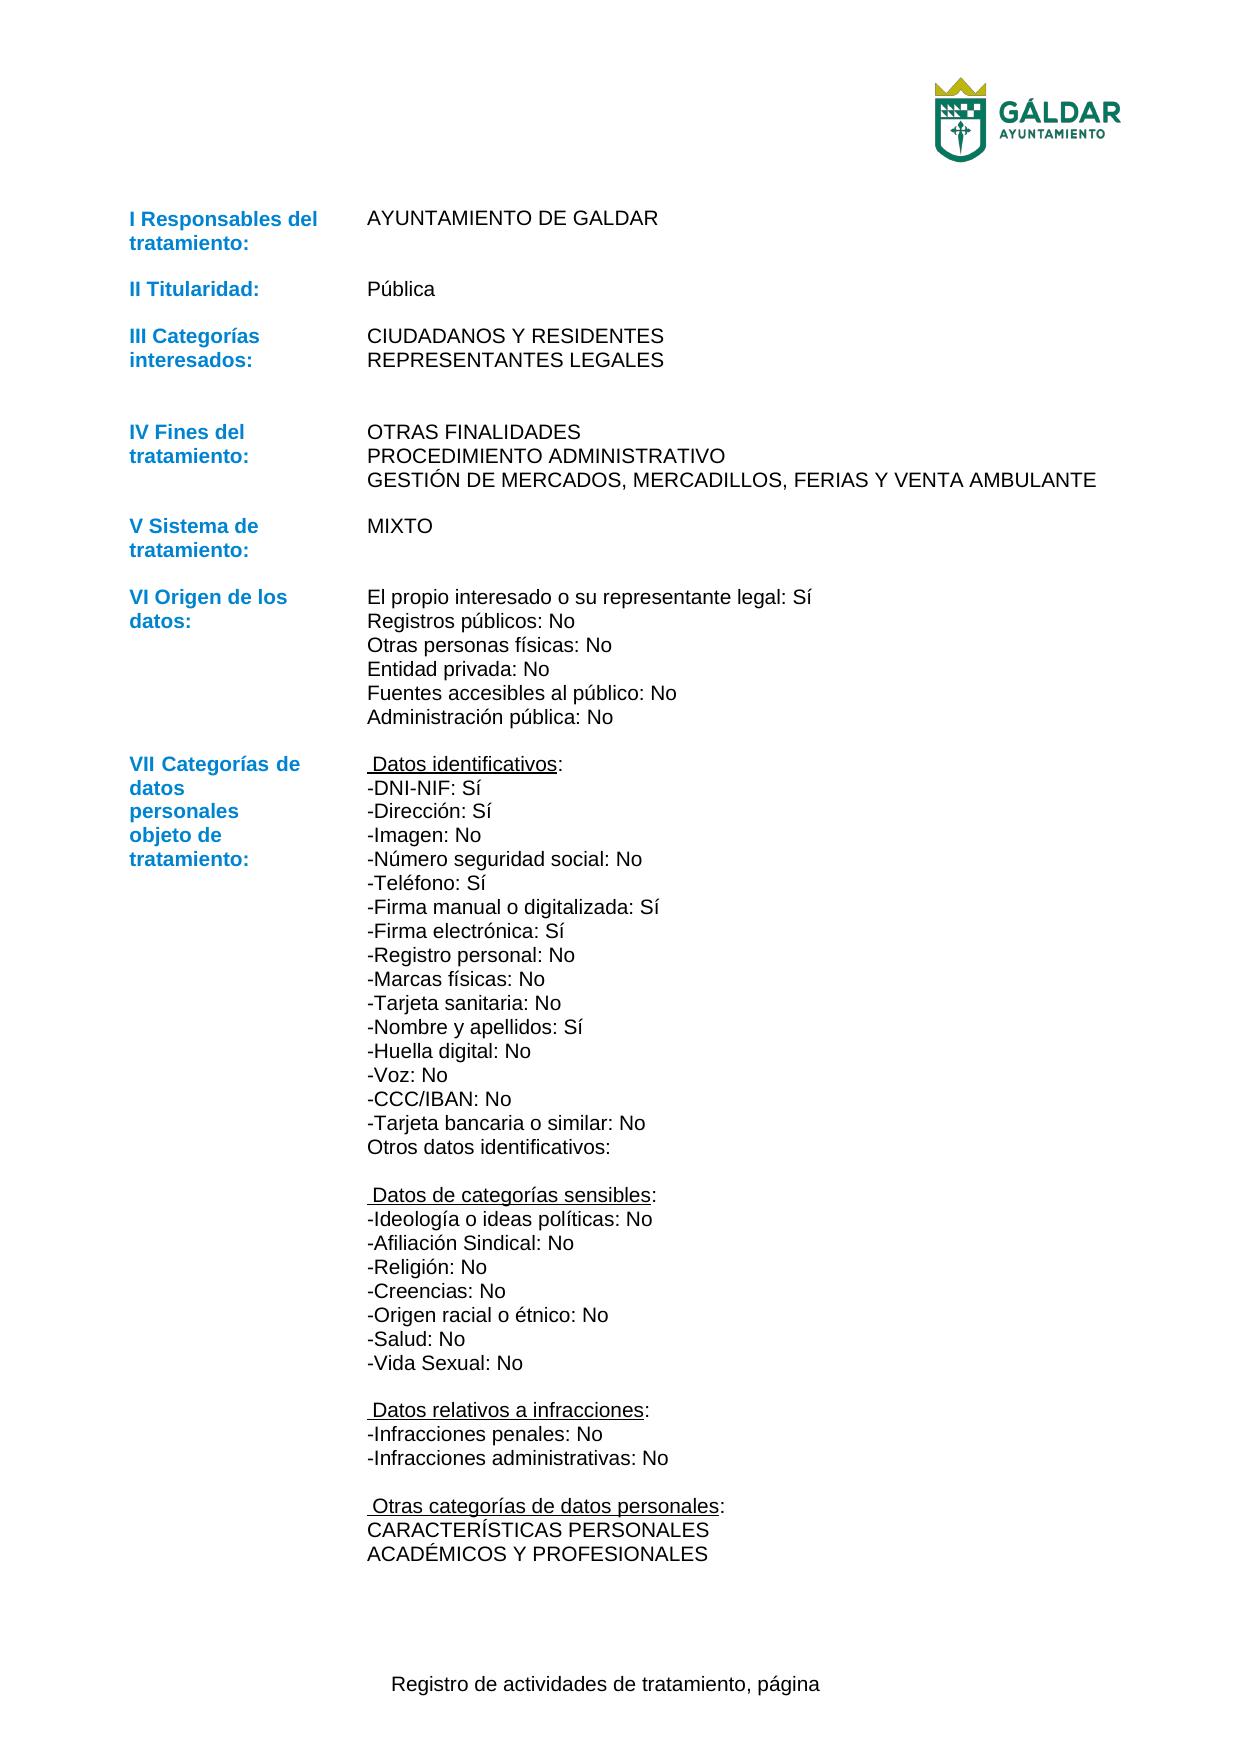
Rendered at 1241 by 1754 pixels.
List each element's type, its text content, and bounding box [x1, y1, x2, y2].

table_cell OTRAS FINALIDADES PROCEDIMIENTO ADMINISTRATIVO GESTIÓN DE MERCADOS, MERCADILLOS, FERIAS Y VENTA AMBULANTE [342, 396, 1113, 502]
table_cell IV Fines del tratamiento: [108, 396, 342, 502]
table_cell El propio interesado o su representante legal: Sí Registros públicos: No Otras personas físicas: No Entidad privada: No Fuentes accesibles al público: No Administración pública: No [342, 573, 1113, 740]
table_cell Datos identificativos: -DNI-NIF: Sí -Dirección: Sí -Imagen: No -Número seguridad social: No -Teléfono: Sí -Firma manual o digitalizada: Sí -Firma electrónica: Sí -Registro personal: No -Marcas físicas: No -Tarjeta sanitaria: No -Nombre y apellidos: Sí -Huella digital: No -Voz: No -CCC/IBAN: No -Tarjeta bancaria o similar: No Otros datos identificativos: Datos de categorías sensibles: -Ideología o ideas políticas: No -Afiliación Sindical: No -Religión: No -Creencias: No -Origen racial o étnico: No -Salud: No -Vida Sexual: No Datos relativos a infracciones: -Infracciones penales: No -Infracciones administrativas: No Otras categorías de datos personales: CARACTERÍSTICAS PERSONALES ACADÉMICOS Y PROFESIONALES [342, 740, 1113, 1566]
table_cell MIXTO [342, 502, 1113, 573]
table_cell II Titularidad: [108, 265, 342, 313]
table_cell V Sistema de tratamiento: [108, 502, 342, 573]
table_header I Responsables del tratamiento: [108, 206, 342, 265]
table_cell III Categorías interesados: [108, 313, 342, 396]
table_header AYUNTAMIENTO DE GALDAR [342, 206, 1113, 265]
table_cell CIUDADANOS Y RESIDENTES REPRESENTANTES LEGALES [342, 313, 1113, 396]
table_cell VII Categorías de datos personales objeto de tratamiento: [108, 740, 342, 1566]
table_cell VI Origen de los datos: [108, 573, 342, 740]
picture [932, 75, 1122, 164]
table_cell Pública [342, 265, 1113, 313]
